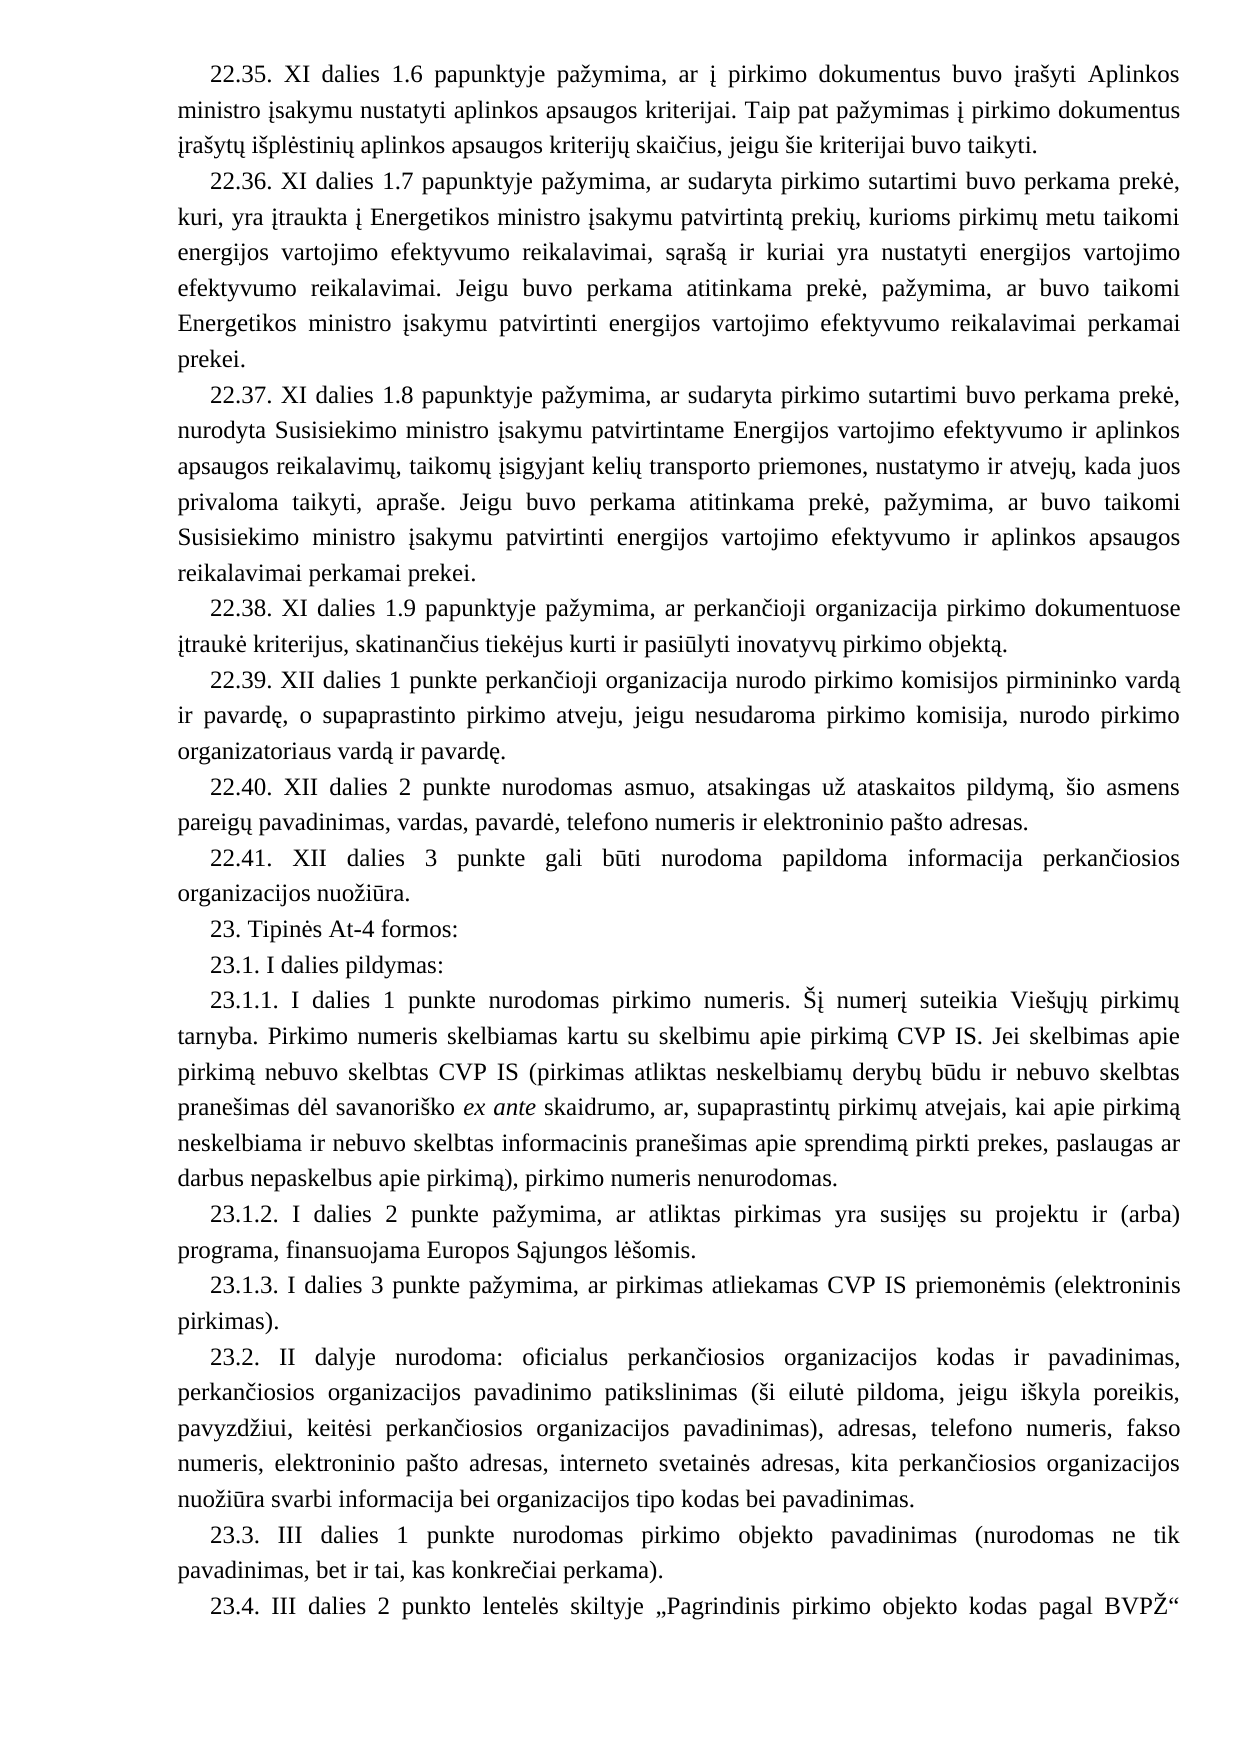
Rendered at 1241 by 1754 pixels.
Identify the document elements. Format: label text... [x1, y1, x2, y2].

text 23.1.1. I dalies 1 punkte nurodomas pirkimo numeris. Šį numerį suteikia Viešųjų pirkimų tarnyba. Pirkimo numeris skelbiamas kartu su skelbimu apie pirkimą CVP IS. Jei skelbimas apie pirkimą nebuvo skelbtas CVP IS (pirkimas atliktas neskelbiamų derybų būdu ir nebuvo skelbtas pranešimas dėl savanoriško ex ante skaidrumo, ar, supaprastintų pirkimų atvejais, kai apie pirkimą neskelbiama ir nebuvo skelbtas informacinis pranešimas apie sprendimą pirkti prekes, paslaugas ar darbus nepaskelbus apie pirkimą), pirkimo numeris nenurodomas. [177, 985, 1181, 1192]
text 23.2. II dalyje nurodoma: oficialus perkančiosios organizacijos kodas ir pavadinimas, perkančiosios organizacijos pavadinimo patikslinimas (ši eilutė pildoma, jeigu iškyla poreikis, pavyzdžiui, keitėsi perkančiosios organizacijos pavadinimas), adresas, telefono numeris, fakso numeris, elektroninio pašto adresas, interneto svetainės adresas, kita perkančiosios organizacijos nuožiūra svarbi informacija bei organizacijos tipo kodas bei pavadinimas. [177, 1342, 1181, 1513]
text 22.37. XI dalies 1.8 papunktyje pažymima, ar sudaryta pirkimo sutartimi buvo perkama prekė, nurodyta Susisiekimo ministro įsakymu patvirtintame Energijos vartojimo efektyvumo ir aplinkos apsaugos reikalavimų, taikomų įsigyjant kelių transporto priemones, nustatymo ir atvejų, kada juos privaloma taikyti, apraše. Jeigu buvo perkama atitinkama prekė, pažymima, ar buvo taikomi Susisiekimo ministro įsakymu patvirtinti energijos vartojimo efektyvumo ir aplinkos apsaugos reikalavimai perkamai prekei. [177, 380, 1181, 587]
text 22.36. XI dalies 1.7 papunktyje pažymima, ar sudaryta pirkimo sutartimi buvo perkama prekė, kuri, yra įtraukta į Energetikos ministro įsakymu patvirtintą prekių, kurioms pirkimų metu taikomi energijos vartojimo efektyvumo reikalavimai, sąrašą ir kuriai yra nustatyti energijos vartojimo efektyvumo reikalavimai. Jeigu buvo perkama atitinkama prekė, pažymima, ar buvo taikomi Energetikos ministro įsakymu patvirtinti energijos vartojimo efektyvumo reikalavimai perkamai prekei. [177, 166, 1181, 373]
text 23.4. III dalies 2 punkto lentelės skiltyje „Pagrindinis pirkimo objekto kodas pagal BVPŽ“ [177, 1591, 1181, 1620]
text 22.39. XII dalies 1 punkte perkančioji organizacija nurodo pirkimo komisijos pirmininko vardą ir pavardę, o supaprastinto pirkimo atveju, jeigu nesudaroma pirkimo komisija, nurodo pirkimo organizatoriaus vardą ir pavardę. [177, 665, 1181, 765]
text 23.1.3. I dalies 3 punkte pažymima, ar pirkimas atliekamas CVP IS priemonėmis (elektroninis pirkimas). [177, 1270, 1181, 1335]
text 22.35. XI dalies 1.6 papunktyje pažymima, ar į pirkimo dokumentus buvo įrašyti Aplinkos ministro įsakymu nustatyti aplinkos apsaugos kriterijai. Taip pat pažymimas į pirkimo dokumentus įrašytų išplėstinių aplinkos apsaugos kriterijų skaičius, jeigu šie kriterijai buvo taikyti. [177, 59, 1181, 159]
text 22.41. XII dalies 3 punkte gali būti nurodoma papildoma informacija perkančiosios organizacijos nuožiūra. [177, 843, 1181, 907]
text 22.40. XII dalies 2 punkte nurodomas asmuo, atsakingas už ataskaitos pildymą, šio asmens pareigų pavadinimas, vardas, pavardė, telefono numeris ir elektroninio pašto adresas. [177, 772, 1181, 836]
text 23.1.2. I dalies 2 punkte pažymima, ar atliktas pirkimas yra susijęs su projektu ir (arba) programa, finansuojama Europos Sąjungos lėšomis. [177, 1199, 1181, 1263]
text 22.38. XI dalies 1.9 papunktyje pažymima, ar perkančioji organizacija pirkimo dokumentuose įtraukė kriterijus, skatinančius tiekėjus kurti ir pasiūlyti inovatyvų pirkimo objektą. [177, 593, 1181, 658]
text 23. Tipinės At-4 formos: [177, 914, 1181, 943]
text 23.1. I dalies pildymas: [177, 950, 1181, 978]
text 23.3. III dalies 1 punkte nurodomas pirkimo objekto pavadinimas (nurodomas ne tik pavadinimas, bet ir tai, kas konkrečiai perkama). [177, 1520, 1181, 1584]
